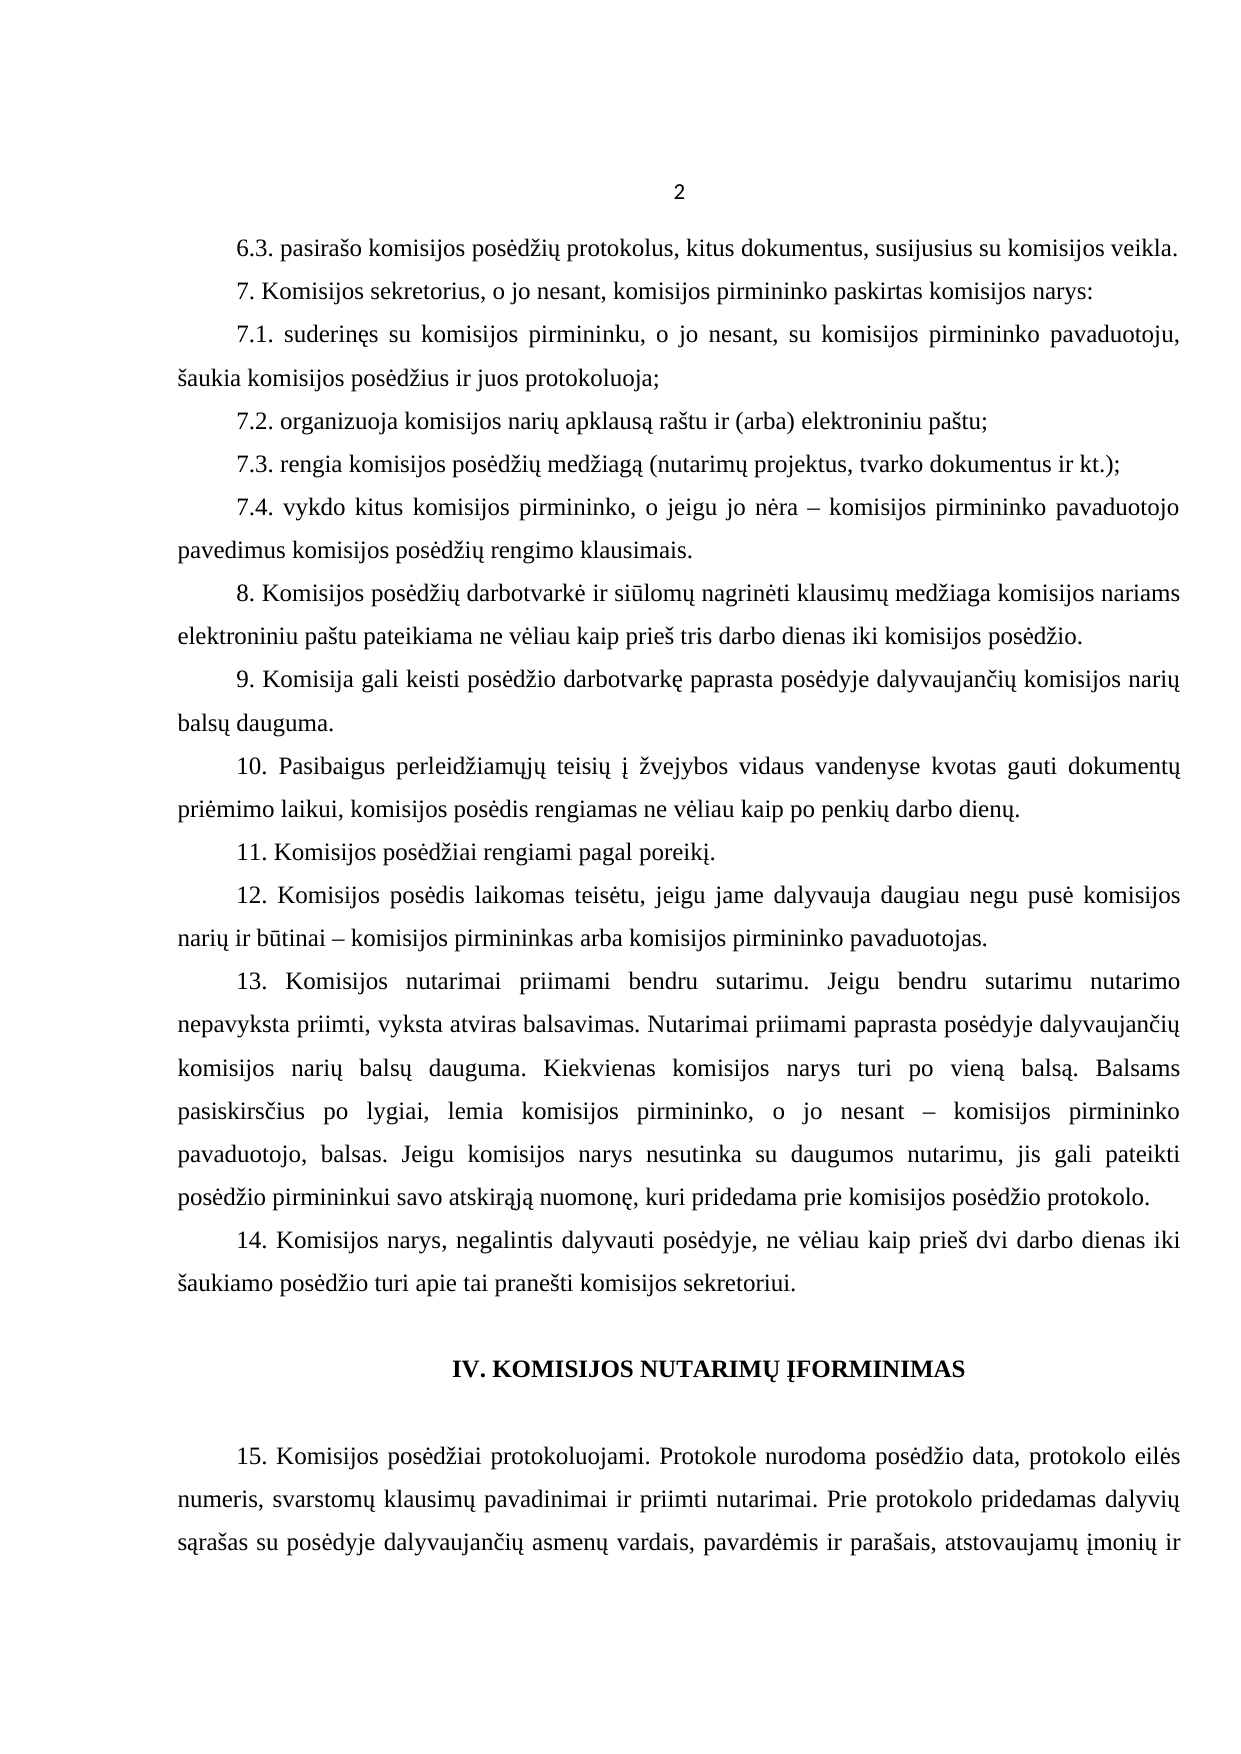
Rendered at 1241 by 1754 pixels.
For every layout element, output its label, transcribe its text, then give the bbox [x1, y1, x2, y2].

text 10. Pasibaigus perleidžiamųjų teisių į žvejybos vidaus vandenyse kvotas gauti dokumentų priėmimo laikui, komisijos posėdis rengiamas ne vėliau kaip po penkių darbo dienų. [177, 751, 1181, 823]
text 7.4. vykdo kitus komisijos pirmininko, o jeigu jo nėra – komisijos pirmininko pavaduotojo pavedimus komisijos posėdžių rengimo klausimais. [177, 492, 1181, 564]
text 7. Komisijos sekretorius, o jo nesant, komisijos pirmininko paskirtas komisijos narys: [177, 276, 1181, 305]
text 9. Komisija gali keisti posėdžio darbotvarkę paprasta posėdyje dalyvaujančių komisijos narių balsų dauguma. [177, 664, 1181, 736]
text 15. Komisijos posėdžiai protokoluojami. Protokole nurodoma posėdžio data, protokolo eilės numeris, svarstomų klausimų pavadinimai ir priimti nutarimai. Prie protokolo pridedamas dalyvių sąrašas su posėdyje dalyvaujančių asmenų vardais, pavardėmis ir parašais, atstovaujamų įmonių ir [177, 1441, 1181, 1556]
text 7.3. rengia komisijos posėdžių medžiagą (nutarimų projektus, tvarko dokumentus ir kt.); [177, 449, 1181, 478]
text 7.2. organizuoja komisijos narių apklausą raštu ir (arba) elektroniniu paštu; [177, 406, 1181, 434]
text 8. Komisijos posėdžių darbotvarkė ir siūlomų nagrinėti klausimų medžiaga komisijos nariams elektroniniu paštu pateikiama ne vėliau kaip prieš tris darbo dienas iki komisijos posėdžio. [177, 578, 1181, 650]
text 12. Komisijos posėdis laikomas teisėtu, jeigu jame dalyvauja daugiau negu pusė komisijos narių ir būtinai – komisijos pirmininkas arba komisijos pirmininko pavaduotojas. [177, 880, 1181, 952]
text 13. Komisijos nutarimai priimami bendru sutarimu. Jeigu bendru sutarimu nutarimo nepavyksta priimti, vyksta atviras balsavimas. Nutarimai priimami paprasta posėdyje dalyvaujančių komisijos narių balsų dauguma. Kiekvienas komisijos narys turi po vieną balsą. Balsams pasiskirsčius po lygiai, lemia komisijos pirmininko, o jo nesant – komisijos pirmininko pavaduotojo, balsas. Jeigu komisijos narys nesutinka su daugumos nutarimu, jis gali pateikti posėdžio pirmininkui savo atskirąją nuomonę, kuri pridedama prie komisijos posėdžio protokolo. [177, 966, 1181, 1211]
text 11. Komisijos posėdžiai rengiami pagal poreikį. [177, 837, 1181, 866]
text 7.1. suderinęs su komisijos pirmininku, o jo nesant, su komisijos pirmininko pavaduotoju, šaukia komisijos posėdžius ir juos protokoluoja; [177, 319, 1181, 391]
text IV. KOMISIJOS NUTARIMŲ ĮFORMINIMAS [177, 1354, 1181, 1383]
text 6.3. pasirašo komisijos posėdžių protokolus, kitus dokumentus, susijusius su komisijos veikla. [177, 233, 1181, 262]
text 14. Komisijos narys, negalintis dalyvauti posėdyje, ne vėliau kaip prieš dvi darbo dienas iki šaukiamo posėdžio turi apie tai pranešti komisijos sekretoriui. [177, 1225, 1181, 1297]
